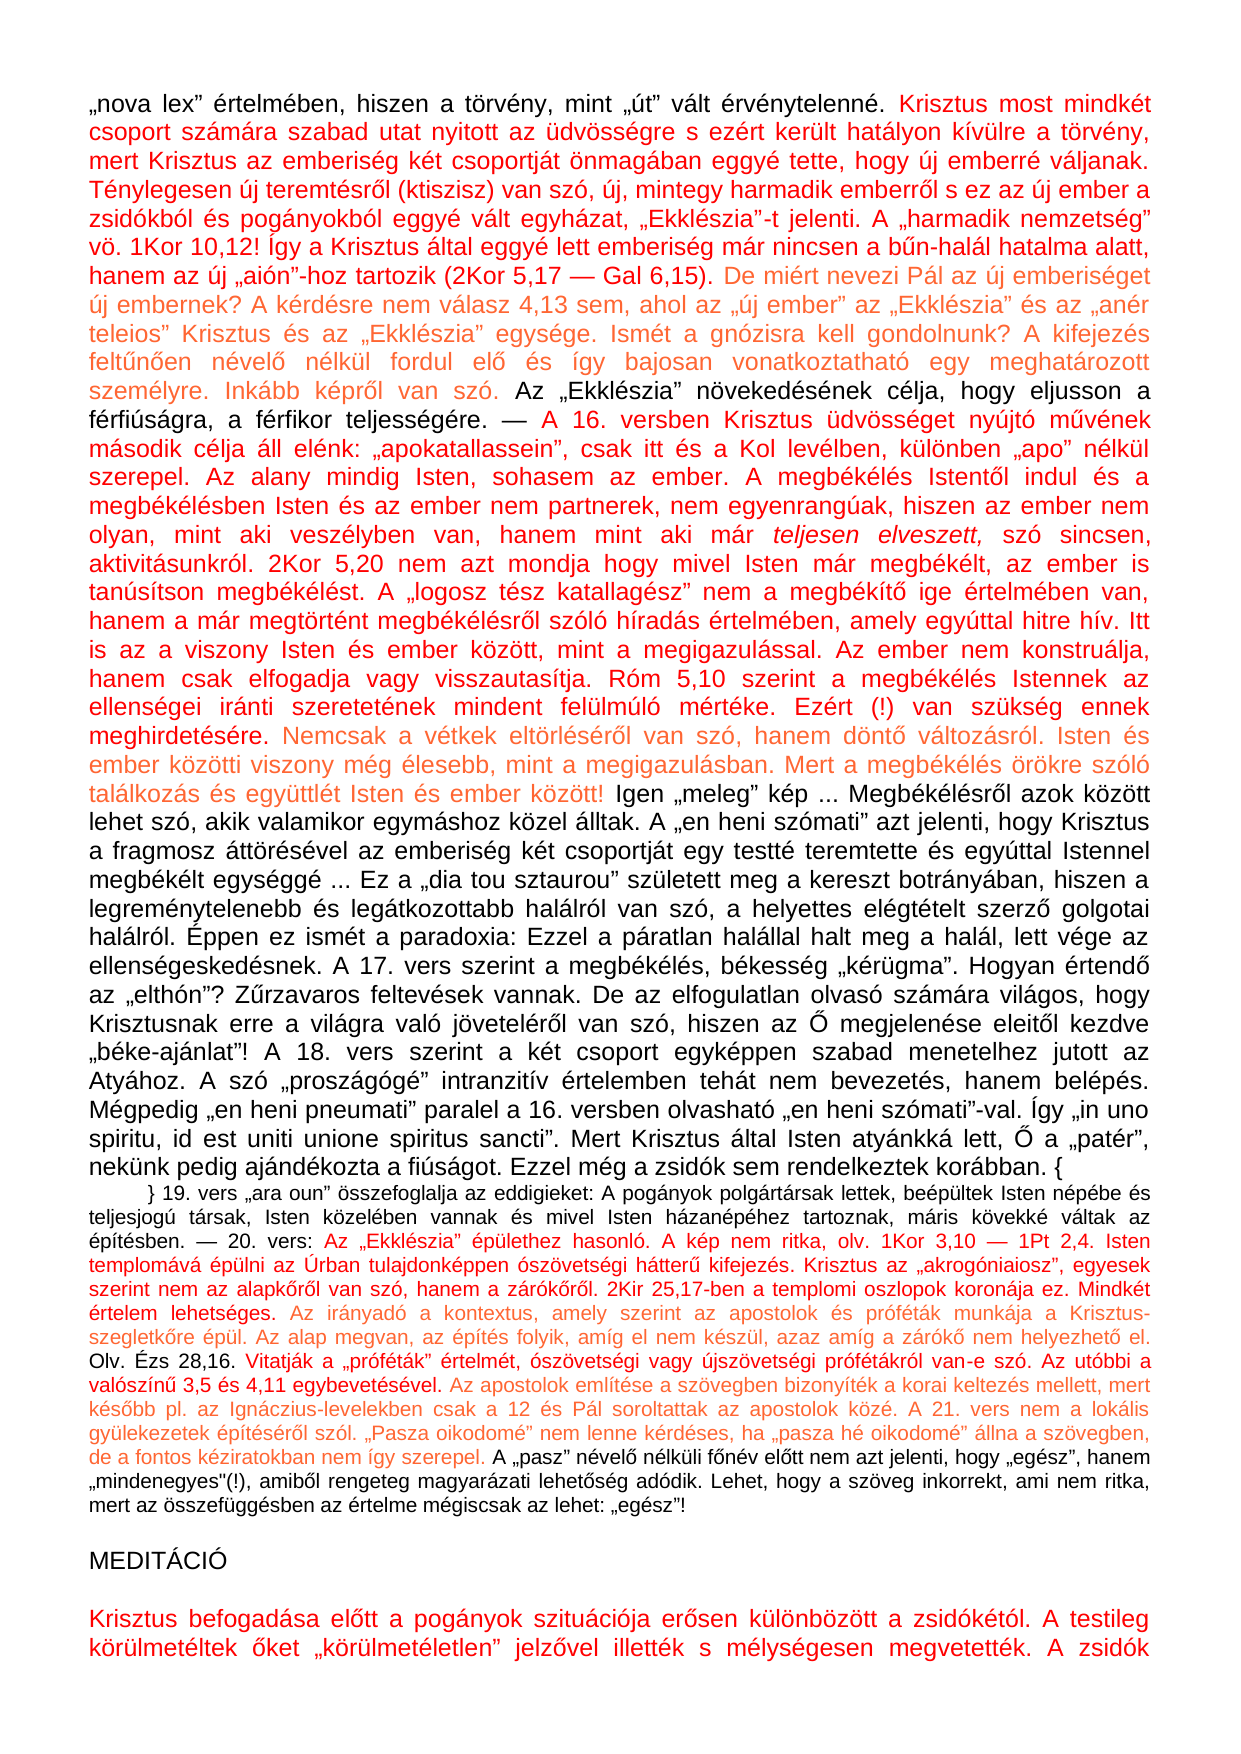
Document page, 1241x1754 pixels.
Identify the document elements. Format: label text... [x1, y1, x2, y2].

text Krisztus befogadása előtt a pogányok szituációja erősen különbözött a zsidókétól. A testileg körülmetéltek őket „körülmetéletlen” jelzővel illették s mélységesen megvetették. A zsidók [88, 1604, 1152, 1662]
text MEDITÁCIÓ [88, 1546, 1152, 1575]
text „nova lex” értelmében, hiszen a törvény, mint „út” vált érvénytelenné. Krisztus most mindkét csoport számára szabad utat nyitott az üdvösségre s ezért került hatályon kívülre a törvény, mert Krisztus az emberiség két csoportját önmagában eggyé tette, hogy új emberré váljanak. Ténylegesen új teremtésről (ktiszisz) van szó, új, mintegy harmadik emberről s ez az új ember a zsidókból és pogányokból eggyé vált egyházat, „Ekklészia”‑t jelenti. A „harmadik nemzetség” vö. 1Kor 10,12! Így a Krisztus által eggyé lett emberiség már nincsen a bűn-halál hatalma alatt, hanem az új „aión”-hoz tartozik (2Kor 5,17 — Gal 6,15). De miért nevezi Pál az új emberiséget új embernek? A kérdésre nem válasz 4,13 sem, ahol az „új ember” az „Ekklészia” és az „anér teleios” Krisztus és az „Ekklészia” egysége. Ismét a gnózisra kell gondolnunk? A kifejezés feltűnően névelő nélkül fordul elő és így bajosan vonatkoztatható egy meghatározott személyre. Inkább képről van szó. Az „Ekklészia” növekedésének célja, hogy eljusson a férfiúságra, a férfikor teljességére. — A 16. versben Krisztus üdvösséget nyújtó művének második célja áll elénk: „apokatallassein”, csak itt és a Kol levélben, különben „apo” nélkül szerepel. Az alany mindig Isten, sohasem az ember. A megbékélés Istentől indul és a megbékélésben Isten és az ember nem partnerek, nem egyenrangúak, hiszen az ember nem olyan, mint aki veszélyben van, hanem mint aki már teljesen elveszett, szó sincsen, aktivitásunkról. 2Kor 5,20 nem azt mondja hogy mivel Isten már megbékélt, az ember is tanúsítson megbékélést. A „logosz tész katallagész” nem a megbékítő ige értelmében van, hanem a már megtörtént megbékélésről szóló híradás értelmében, amely egyúttal hitre hív. Itt is az a viszony Isten és ember között, mint a megigazulással. Az ember nem konstruálja, hanem csak elfogadja vagy visszautasítja. Róm 5,10 szerint a megbékélés Istennek az ellenségei iránti szeretetének mindent felülmúló mértéke. Ezért (!) van szükség ennek meghirdetésére. Nemcsak a vétkek eltörléséről van szó, hanem döntő változásról. Isten és ember közötti viszony még élesebb, mint a megigazulásban. Mert a megbékélés örökre szóló találkozás és együttlét Isten és ember között! Igen „meleg” kép ... Megbékélésről azok között lehet szó, akik valamikor egymáshoz közel álltak. A „en heni szómati” azt jelenti, hogy Krisztus a fragmosz áttörésével az emberiség két csoportját egy testté teremtette és egyúttal Istennel megbékélt egységgé ... Ez a „dia tou sztaurou” született meg a kereszt botrányában, hiszen a legreménytelenebb és legátkozottabb halálról van szó, a helyettes elégtételt szerző golgotai halálról. Éppen ez ismét a paradoxia: Ezzel a páratlan halállal halt meg a halál, lett vége az ellenségeskedésnek. A 17. vers szerint a megbékélés, békesség „kérügma”. Hogyan értendő az „elthón”? Zűrzavaros feltevések vannak. De az elfogulatlan olvasó számára világos, hogy Krisztusnak erre a világra való jöveteléről van szó, hiszen az Ő megjelenése eleitől kezdve „béke-ajánlat”! A 18. vers szerint a két csoport egyképpen szabad menetelhez jutott az Atyához. A szó „proszágógé” intranzitív értelemben tehát nem bevezetés, hanem belépés. Mégpedig „en heni pneumati” paralel a 16. versben olvasható „en heni szómati”-val. Így „in uno spiritu, id est uniti unione spiritus sancti”. Mert Krisztus által Isten atyánkká lett, Ő a „patér”, nekünk pedig ajándékozta a fiúságot. Ezzel még a zsidók sem rendelkeztek korábban. { [88, 88, 1152, 1181]
text } 19. vers „ara oun” összefoglalja az eddigieket: A pogányok polgártársak lettek, beépültek Isten népébe és teljesjogú társak, Isten közelében vannak és mivel Isten házanépéhez tartoznak, máris kövekké váltak az építésben. — 20. vers: Az „Ekklészia” épülethez hasonló. A kép nem ritka, olv. 1Kor 3,10 — 1Pt 2,4. Isten templomává épülni az Úrban tulajdonképpen ószövetségi hátterű kifejezés. Krisztus az „akrogóniaiosz”, egyesek szerint nem az alapkőről van szó, hanem a zárókőről. 2Kir 25,17-ben a templomi oszlopok koronája ez. Mindkét értelem lehetséges. Az irányadó a kontextus, amely szerint az apostolok és próféták munkája a Krisztus-szegletkőre épül. Az alap megvan, az építés folyik, amíg el nem készül, azaz amíg a zárókő nem helyezhető el. Olv. Ézs 28,16. Vitatják a „próféták” értelmét, ószövetségi vagy újszövetségi prófétákról van‑e szó. Az utóbbi a valószínű 3,5 és 4,11 egybevetésével. Az apostolok említése a szövegben bizonyíték a korai keltezés mellett, mert később pl. az Ignáczius-levelekben csak a 12 és Pál soroltattak az apostolok közé. A 21. vers nem a lokális gyülekezetek építéséről szól. „Pasza oikodomé” nem lenne kérdéses, ha „pasza hé oikodomé” állna a szövegben, de a fontos kéziratokban nem így szerepel. A „pasz” névelő nélküli főnév előtt nem azt jelenti, hogy „egész”, hanem „mindenegyes"(!), amiből rengeteg magyarázati lehetőség adódik. Lehet, hogy a szöveg inkorrekt, ami nem ritka, mert az összefüggésben az értelme mégiscsak az lehet: „egész”! [88, 1181, 1152, 1516]
